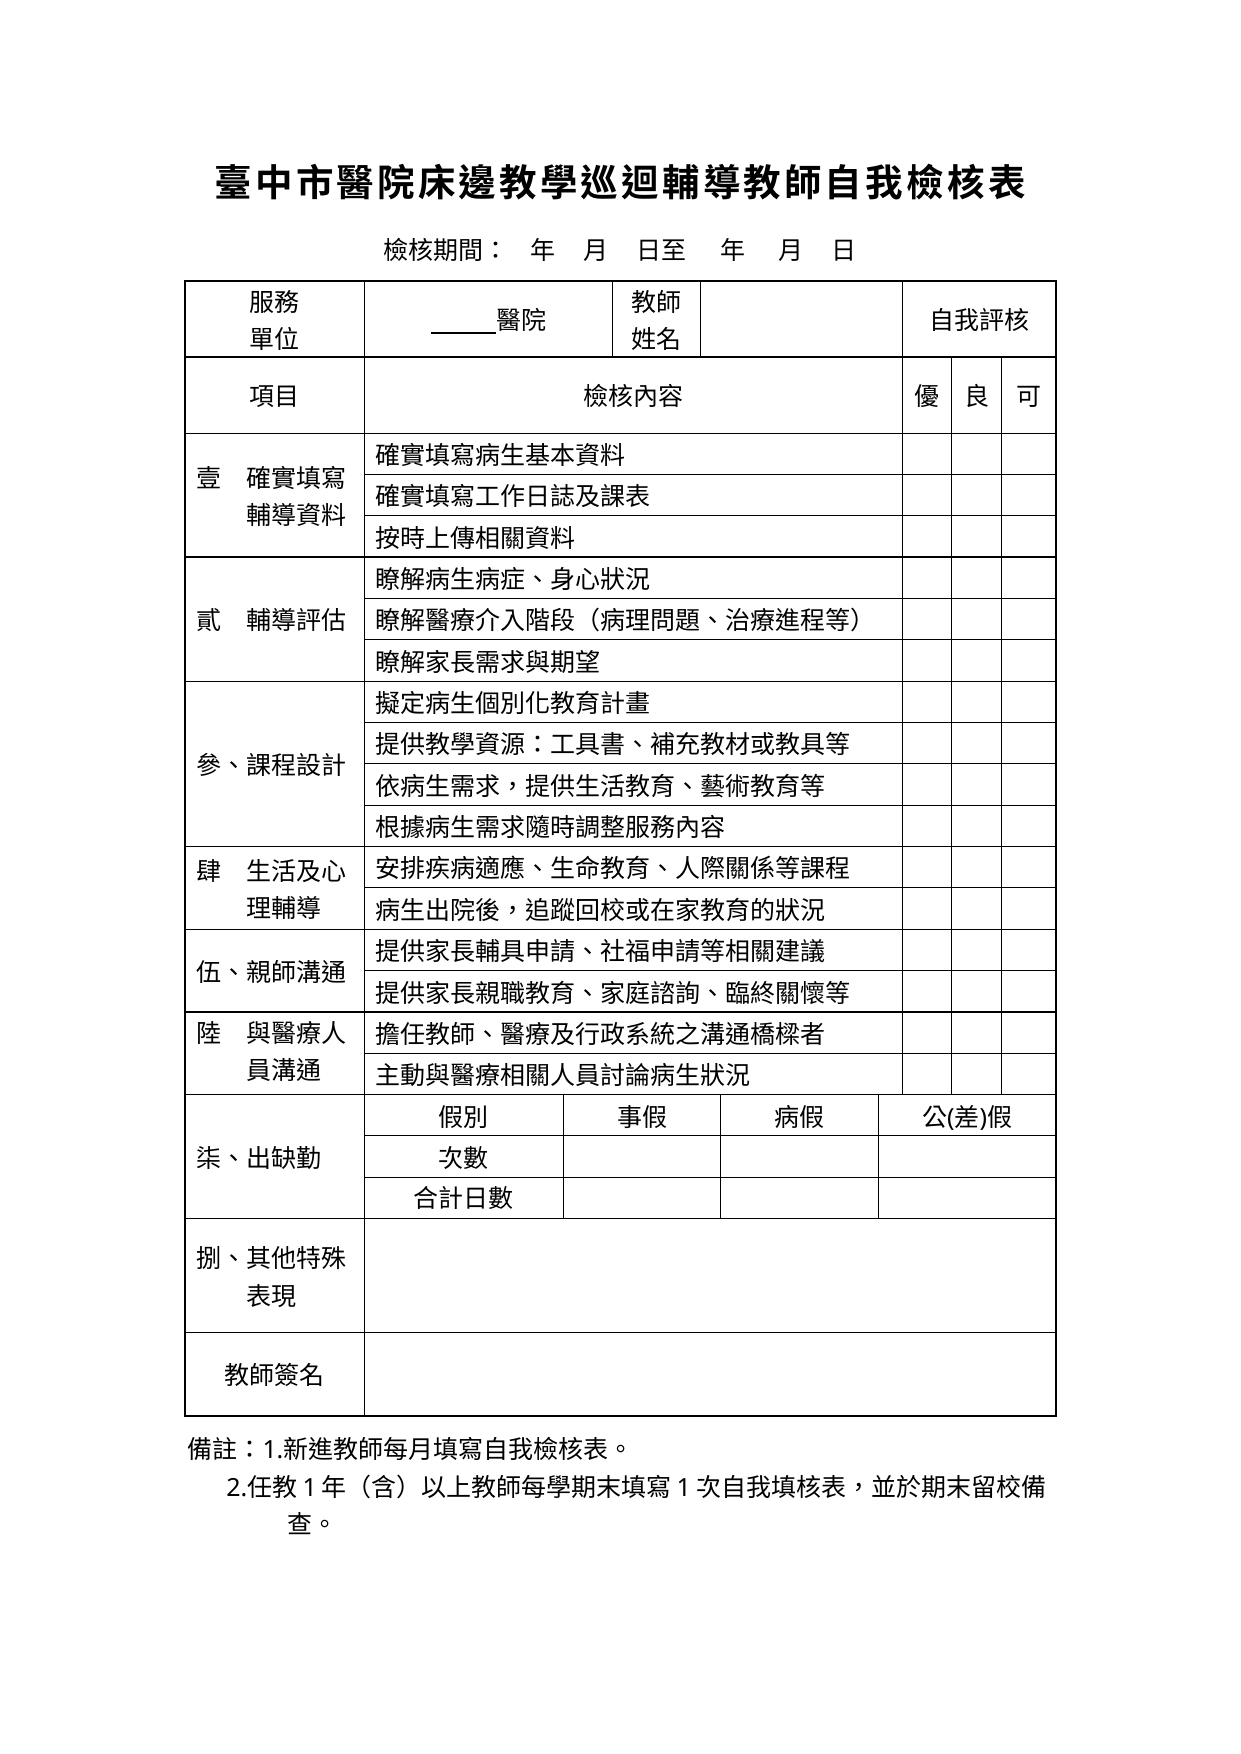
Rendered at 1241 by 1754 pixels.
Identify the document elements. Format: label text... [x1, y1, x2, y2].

table_cell 教師簽名 [186, 1333, 364, 1415]
table_cell 與醫療人員溝通 [186, 1013, 364, 1094]
table_cell 事假 [564, 1095, 720, 1135]
table_cell 柒、出缺勤 [186, 1095, 364, 1218]
table_cell [1002, 516, 1055, 556]
table_cell [903, 434, 951, 474]
table_cell 擬定病生個別化教育計畫 [365, 682, 902, 722]
table_cell 瞭解病生病症、身心狀況 [365, 558, 902, 598]
table_cell 瞭解家長需求與期望 [365, 640, 902, 681]
table_cell [1002, 847, 1055, 887]
table_cell [903, 640, 951, 681]
table_cell [903, 475, 951, 515]
table_cell 良 [952, 358, 1001, 432]
table_cell 病生出院後，追蹤回校或在家教育的狀況 [365, 888, 902, 929]
table_cell [903, 516, 951, 556]
table_cell [952, 516, 1001, 556]
table_header 自我評核 [903, 282, 1055, 356]
table_cell 主動與醫療相關人員討論病生狀況 [365, 1054, 902, 1094]
table_cell [952, 682, 1001, 722]
table_cell [1002, 640, 1055, 681]
table_cell 伍、親師溝通 [186, 930, 364, 1011]
table_cell [365, 1219, 1055, 1332]
table_cell [952, 806, 1001, 846]
table_cell [952, 1013, 1001, 1053]
table_cell [1002, 971, 1055, 1011]
table_cell [879, 1136, 1055, 1177]
table_cell [879, 1178, 1055, 1218]
table_cell [564, 1136, 720, 1177]
table_cell [1002, 764, 1055, 804]
table_header 服務 單位 [186, 282, 364, 356]
table_cell [952, 558, 1001, 598]
table_cell [1002, 434, 1055, 474]
table_cell 安排疾病適應、生命教育、人際關係等課程 [365, 847, 902, 887]
table_header 教師 姓名 [613, 282, 700, 356]
table_cell 捌、其他特殊表現 [186, 1219, 364, 1332]
table_cell 確實填寫工作日誌及課表 [365, 475, 902, 515]
table_header 醫院 [365, 282, 612, 356]
table_cell [903, 1013, 951, 1053]
table_cell 提供家長親職教育、家庭諮詢、臨終關懷等 [365, 971, 902, 1011]
table_cell [903, 723, 951, 763]
table_cell [952, 599, 1001, 639]
table_cell 合計日數 [365, 1178, 563, 1218]
table_cell [903, 599, 951, 639]
table_cell [903, 888, 951, 929]
table_cell 按時上傳相關資料 [365, 516, 902, 556]
table_cell [952, 475, 1001, 515]
table_cell 確實填寫病生基本資料 [365, 434, 902, 474]
table_cell [721, 1178, 878, 1218]
table_cell [1002, 888, 1055, 929]
table_cell [1002, 1054, 1055, 1094]
subtitle 檢核期間： 年 月 日至 年 月 日 [187, 230, 1053, 267]
table_cell [903, 558, 951, 598]
table_cell 依病生需求，提供生活教育、藝術教育等 [365, 764, 902, 804]
table_cell 檢核內容 [365, 358, 902, 432]
table_cell [721, 1136, 878, 1177]
table_cell 瞭解醫療介入階段（病理問題、治療進程等） [365, 599, 902, 639]
table_cell [1002, 806, 1055, 846]
table_cell [903, 764, 951, 804]
table_cell 輔導評估 [186, 558, 364, 681]
table_cell 公(差)假 [879, 1095, 1055, 1135]
table_cell [903, 806, 951, 846]
table_cell [952, 847, 1001, 887]
table_cell 確實填寫輔導資料 [186, 434, 364, 556]
subtitle 臺中市醫院床邊教學巡迴輔導教師自我檢核表 [187, 142, 1053, 217]
table_cell [564, 1178, 720, 1218]
table_cell [1002, 723, 1055, 763]
table_cell [952, 723, 1001, 763]
table_cell 根據病生需求隨時調整服務內容 [365, 806, 902, 846]
table_cell 提供家長輔具申請、社福申請等相關建議 [365, 930, 902, 970]
table_cell 病假 [721, 1095, 878, 1135]
table_cell [952, 1054, 1001, 1094]
table_cell 提供教學資源：工具書、補充教材或教具等 [365, 723, 902, 763]
table_cell [952, 930, 1001, 970]
text 備註：1.新進教師每月填寫自我檢核表。 [187, 1429, 1053, 1467]
table_cell [365, 1333, 1055, 1415]
table_cell [952, 640, 1001, 681]
table_cell 可 [1002, 358, 1055, 432]
table_cell [903, 682, 951, 722]
table_cell [1002, 599, 1055, 639]
table_cell [1002, 682, 1055, 722]
table_cell 次數 [365, 1136, 563, 1177]
table_cell [1002, 1013, 1055, 1053]
table_cell 生活及心理輔導 [186, 847, 364, 929]
table_cell [1002, 475, 1055, 515]
table_header [701, 282, 902, 356]
table_cell [952, 764, 1001, 804]
table_cell [903, 930, 951, 970]
table_cell 參、課程設計 [186, 682, 364, 846]
table_cell 項目 [186, 358, 364, 432]
table_cell [1002, 558, 1055, 598]
table_cell [952, 971, 1001, 1011]
table_cell [903, 1054, 951, 1094]
table_cell [903, 971, 951, 1011]
table_cell [1002, 930, 1055, 970]
text 2.任教1年（含）以上教師每學期末填寫1次自我填核表，並於期末留校備查。 [187, 1467, 1053, 1542]
table_cell [952, 434, 1001, 474]
table_cell 假別 [365, 1095, 563, 1135]
table_cell [952, 888, 1001, 929]
table_cell 優 [903, 358, 951, 432]
table_cell 擔任教師、醫療及行政系統之溝通橋樑者 [365, 1013, 902, 1053]
table_cell [903, 847, 951, 887]
